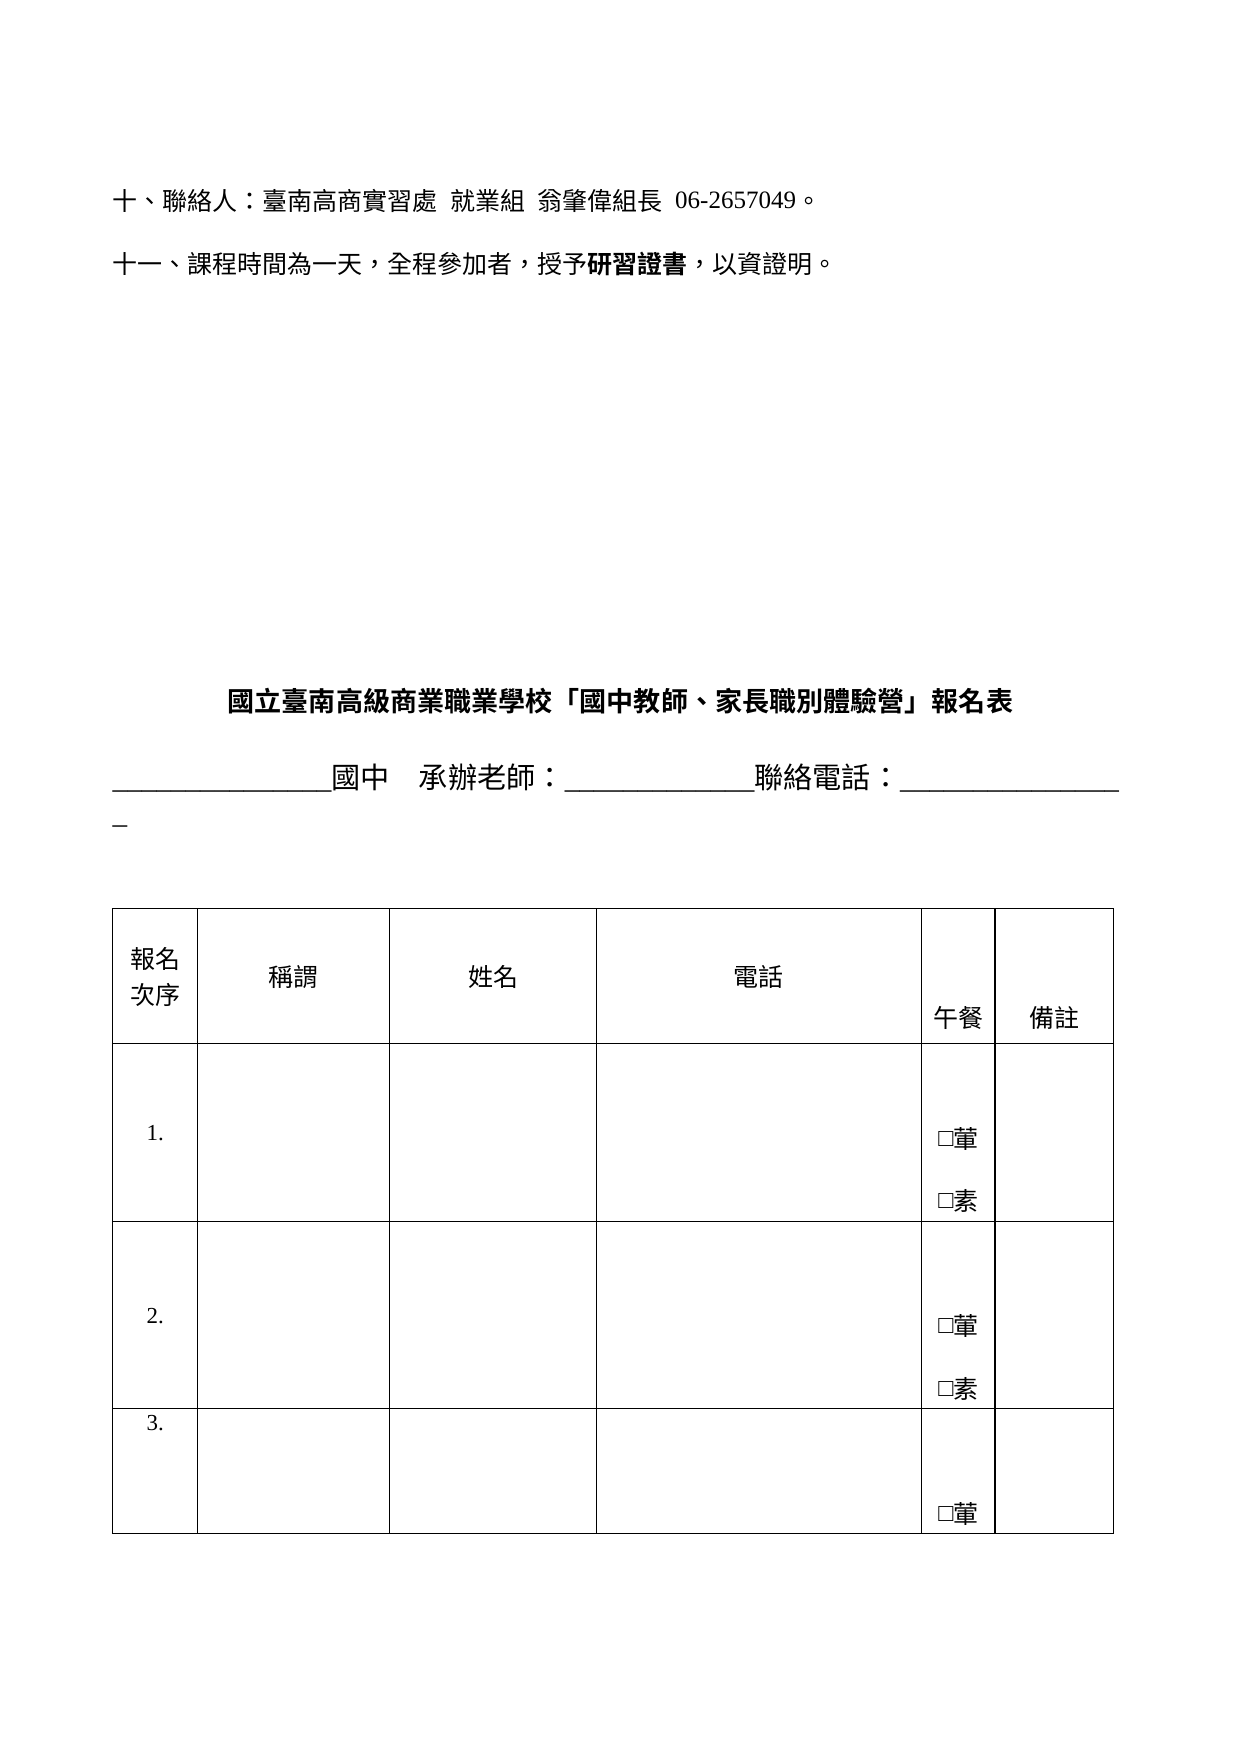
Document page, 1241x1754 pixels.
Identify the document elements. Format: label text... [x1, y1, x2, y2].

text _______________國中 承辦老師：_____________聯絡電話：________________ [112, 754, 1128, 830]
table_cell [390, 1409, 596, 1533]
table_cell [113, 1044, 197, 1221]
table_cell [390, 1044, 596, 1221]
table_cell [198, 1044, 389, 1221]
table_cell [198, 1222, 389, 1408]
table_header 稱謂 [198, 909, 389, 1042]
table_cell [996, 1409, 1113, 1533]
table_header 姓名 [390, 909, 596, 1042]
table_cell [198, 1409, 389, 1533]
table_cell [996, 1044, 1113, 1221]
table_cell □葷 □素 [922, 1044, 994, 1221]
table_cell □葷 [922, 1409, 994, 1533]
table_header 電話 [597, 909, 921, 1042]
table_header 備註 [996, 909, 1113, 1042]
text 十、聯絡人：臺南高商實習處 就業組 翁肇偉組長 06-2657049。 [112, 158, 1128, 221]
text 國立臺南高級商業職業學校「國中教師、家長職別體驗營」報名表 [112, 658, 1128, 721]
table_cell [113, 1409, 197, 1533]
table_cell [597, 1409, 921, 1533]
table_header 報名次序 [113, 909, 197, 1042]
table_cell [113, 1222, 197, 1408]
table_cell [390, 1222, 596, 1408]
table_cell □葷 □素 [922, 1222, 994, 1408]
table_cell [597, 1044, 921, 1221]
table_cell [996, 1222, 1113, 1408]
table_cell [597, 1222, 921, 1408]
text 十一、課程時間為一天，全程參加者，授予研習證書，以資證明。 [112, 221, 1128, 283]
table_header 午餐 [922, 909, 994, 1042]
